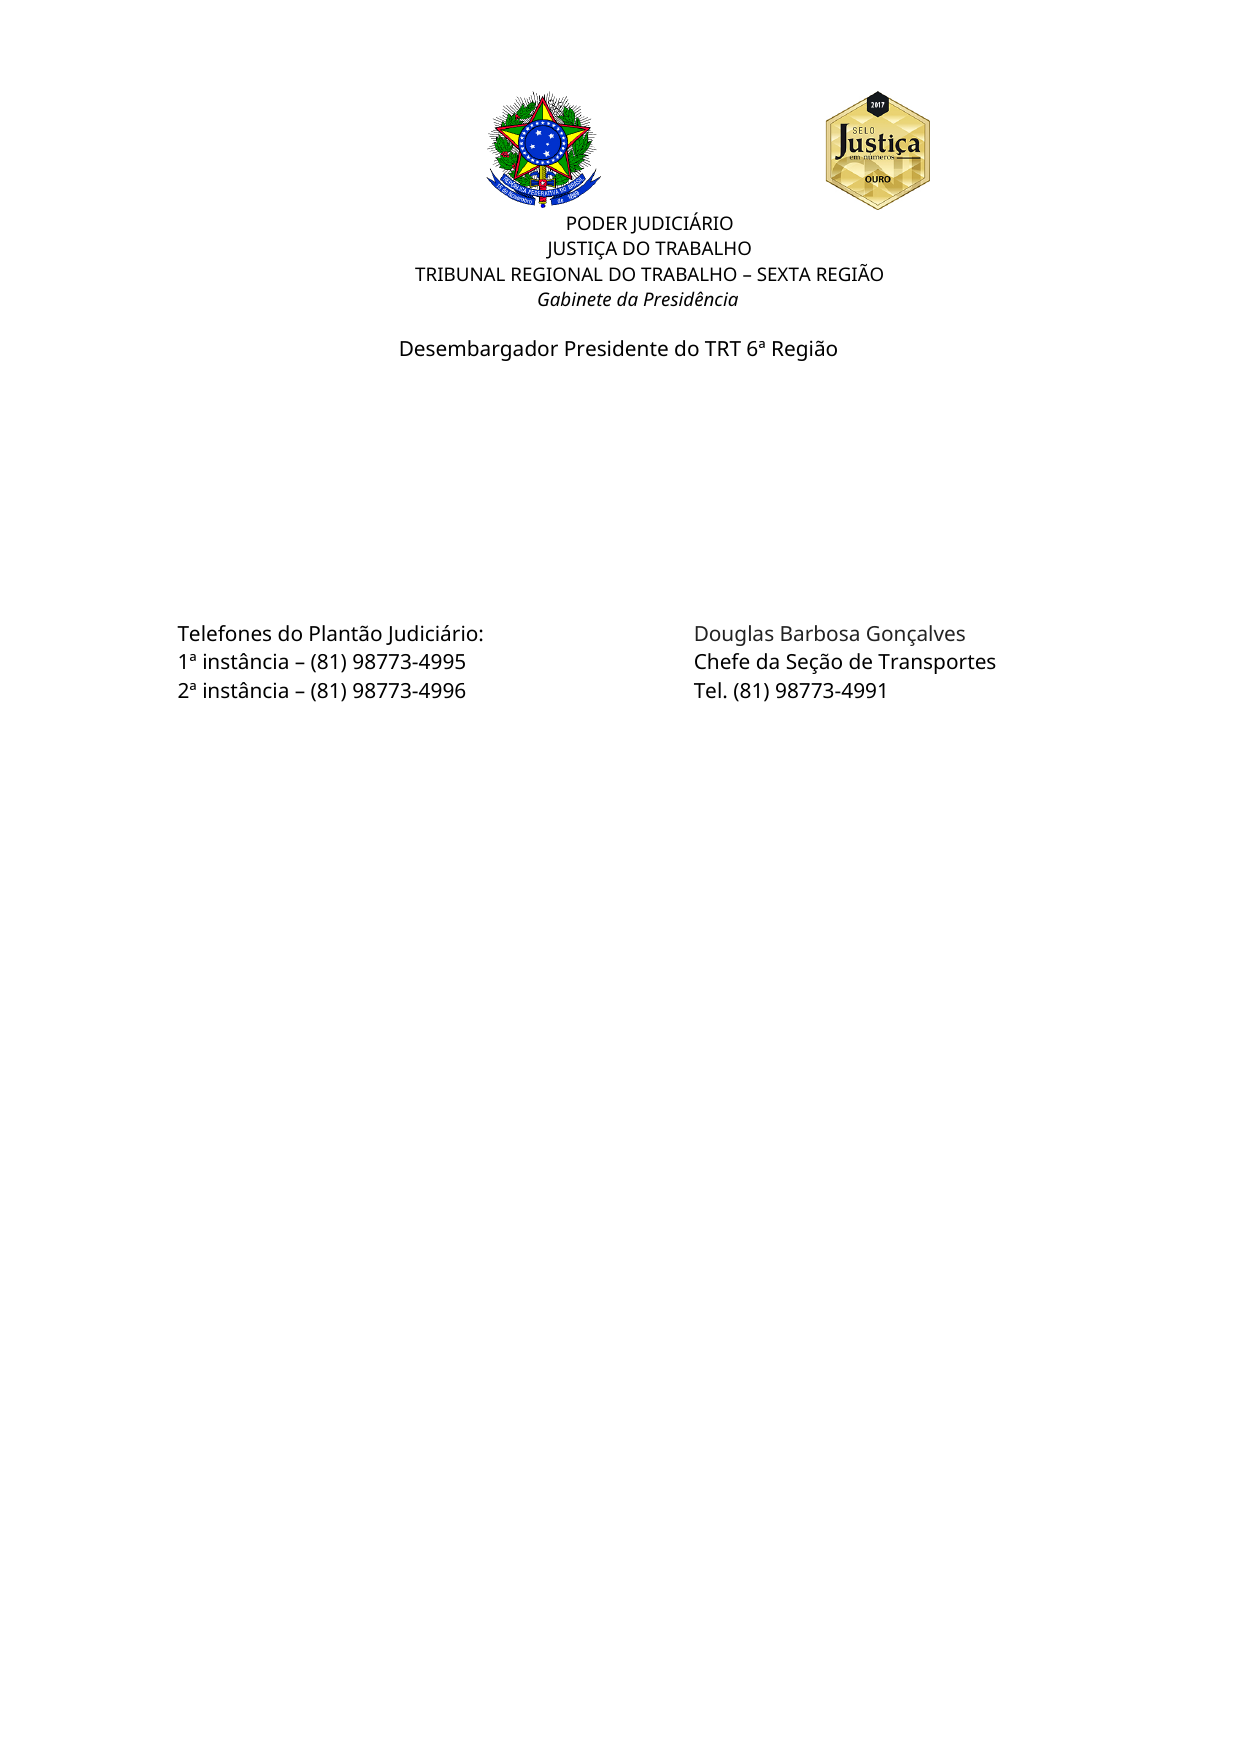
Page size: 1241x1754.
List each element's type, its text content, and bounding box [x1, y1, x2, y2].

picture [825, 91, 930, 210]
text Desembargador Presidente do TRT 6ª Região [177, 334, 1122, 363]
text Telefones do Plantão Judiciário: Douglas Barbosa Gonçalves [177, 619, 1122, 647]
text 2ª instância – (81) 98773-4996 Tel. (81) 98773-4991 [177, 676, 1122, 704]
text 1ª instância – (81) 98773-4995 Chefe da Seção de Transportes [177, 647, 1122, 676]
picture [480, 88, 604, 210]
